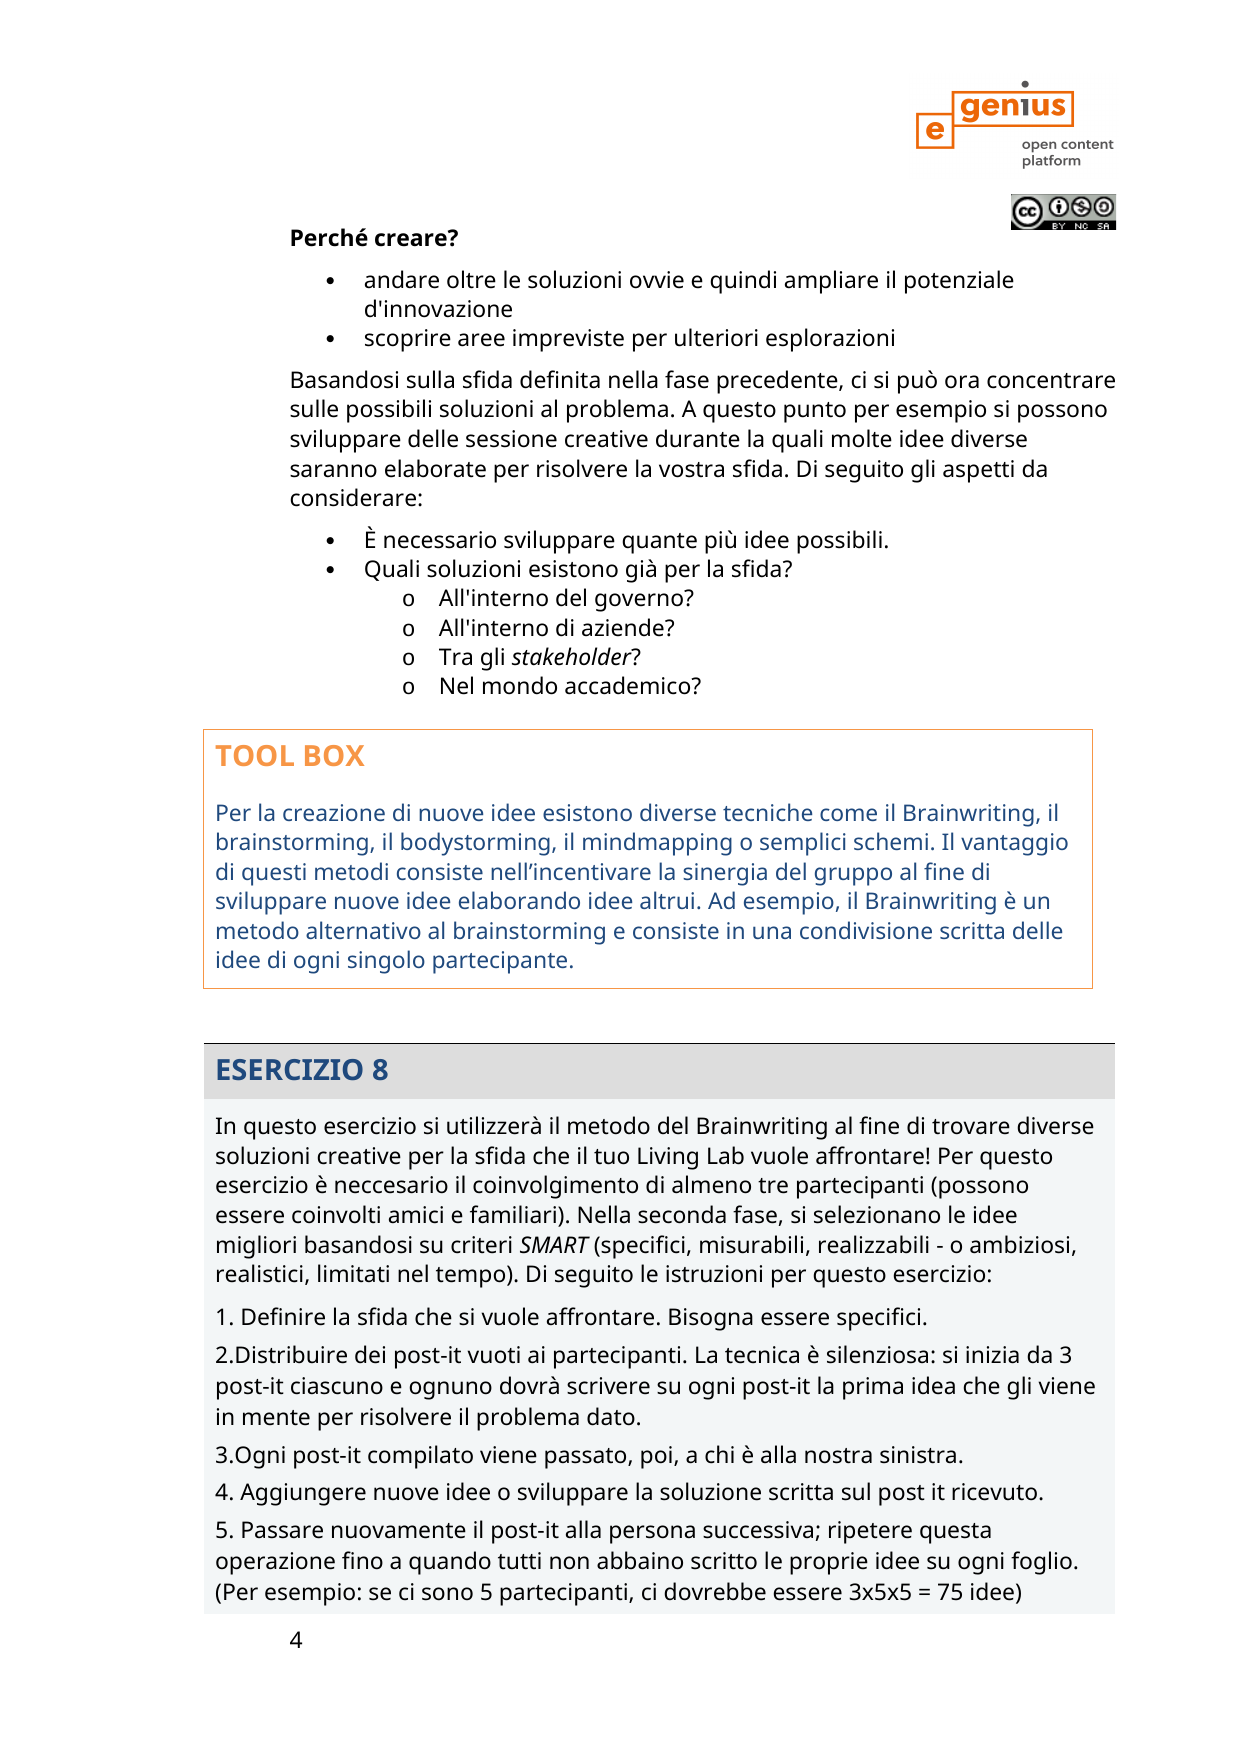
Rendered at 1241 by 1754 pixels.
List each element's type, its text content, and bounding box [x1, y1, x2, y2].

list Quali soluzioni esistono già per la sfida? [327, 554, 1119, 583]
list Nel mondo accademico? [402, 671, 1119, 700]
list All'interno di aziende? [402, 613, 1119, 642]
list scoprire aree impreviste per ulteriori esplorazioni [327, 323, 1119, 352]
text Perché creare? [289, 223, 1119, 252]
list Tra gli stakeholder? [402, 642, 1119, 671]
table_cell In questo esercizio si utilizzerà il metodo del Brainwriting al fine di trovare diverse soluzioni creative per la sfida che il tuo Living Lab vuole affrontare! Per questo esercizio è neccesario il coinvolgimento di almeno tre partecipanti (possono essere coinvolti amici e familiari). Nella seconda fase, si selezionano le idee migliori basandosi su criteri SMART (specifici, misurabili, realizzabili - o ambiziosi, realistici, limitati nel tempo). Di seguito le istruzioni per questo esercizio: 1. Definire la sfida che si vuole affrontare. Bisogna essere specifici. 2.Distribuire dei post-it vuoti ai partecipanti. La tecnica è silenziosa: si inizia da 3 post-it ciascuno e ognuno dovrà scrivere su ogni post-it la prima idea che gli viene in mente per risolvere il problema dato. 3.Ogni post-it compilato viene passato, poi, a chi è alla nostra sinistra. 4. Aggiungere nuove idee o sviluppare la soluzione scritta sul post it ricevuto. 5. Passare nuovamente il post-it alla persona successiva; ripetere questa operazione fino a quando tutti non abbaino scritto le proprie idee su ogni foglio. (Per esempio: se ci sono 5 partecipanti, ci dovrebbe essere 3x5x5 = 75 idee) [204, 1099, 1115, 1614]
text Basandosi sulla sfida definita nella fase precedente, ci si può ora concentrare sulle possibili soluzioni al problema. A questo punto per esempio si possono sviluppare delle sessione creative durante la quali molte idee diverse saranno elaborate per risolvere la vostra sfida. Di seguito gli aspetti da considerare: [289, 365, 1119, 513]
list È necessario sviluppare quante più idee possibili. [327, 525, 1119, 554]
list All'interno del governo? [402, 583, 1119, 613]
list andare oltre le soluzioni ovvie e quindi ampliare il potenziale d'innovazione [327, 265, 1119, 323]
table_header TOOL BOX Per la creazione di nuove idee esistono diverse tecniche come il Brainwriting, il brainstorming, il bodystorming, il mindmapping o semplici schemi. Il vantaggio di questi metodi consiste nell’incentivare la sinergia del gruppo al fine di sviluppare nuove idee elaborando idee altrui. Ad esempio, il Brainwriting è un metodo alternativo al brainstorming e consiste in una condivisione scritta delle idee di ogni singolo partecipante. [204, 730, 1092, 987]
table_header ESERCIZIO 8 [204, 1044, 1115, 1099]
